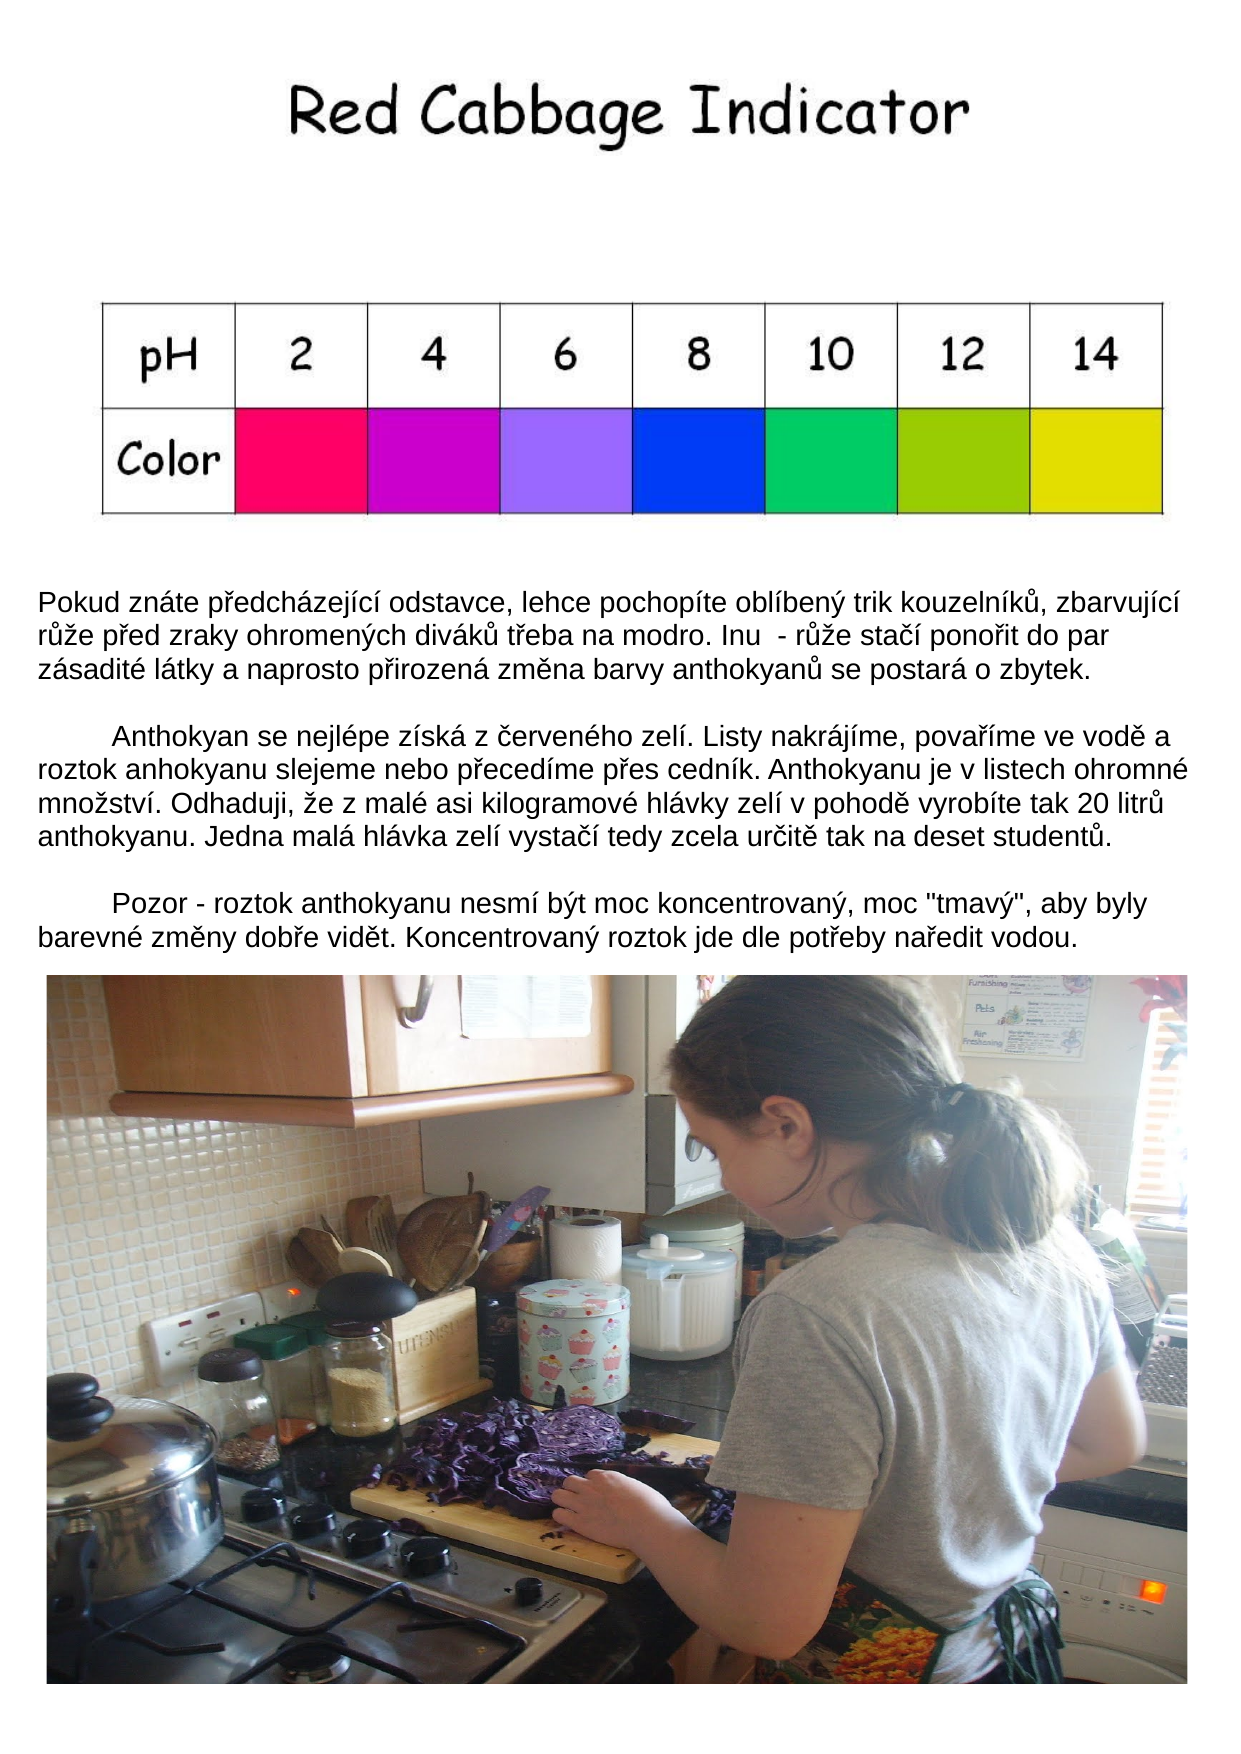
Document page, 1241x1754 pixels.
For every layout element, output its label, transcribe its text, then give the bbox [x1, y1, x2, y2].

picture [46, 975, 1188, 1684]
text Pokud znáte předcházející odstavce, lehce pochopíte oblíbený trik kouzelníků, zbarvující růže před zraky ohromených diváků třeba na modro. Inu - růže stačí ponořit do par zásadité látky a naprosto přirozená změna barvy anthokyanů se postará o zbytek. [37, 584, 1192, 685]
picture [54, 50, 1210, 551]
text Anthokyan se nejlépe získá z červeného zelí. Listy nakrájíme, povaříme ve vodě a roztok anhokyanu slejeme nebo přecedíme přes cedník. Anthokyanu je v listech ohromné množství. Odhaduji, že z malé asi kilogramové hlávky zelí v pohodě vyrobíte tak 20 litrů anthokyanu. Jedna malá hlávka zelí vystačí tedy zcela určitě tak na deset studentů. [37, 719, 1192, 853]
text Pozor - roztok anthokyanu nesmí být moc koncentrovaný, moc "tmavý", aby byly barevné změny dobře vidět. Koncentrovaný roztok jde dle potřeby naředit vodou. [37, 886, 1192, 953]
